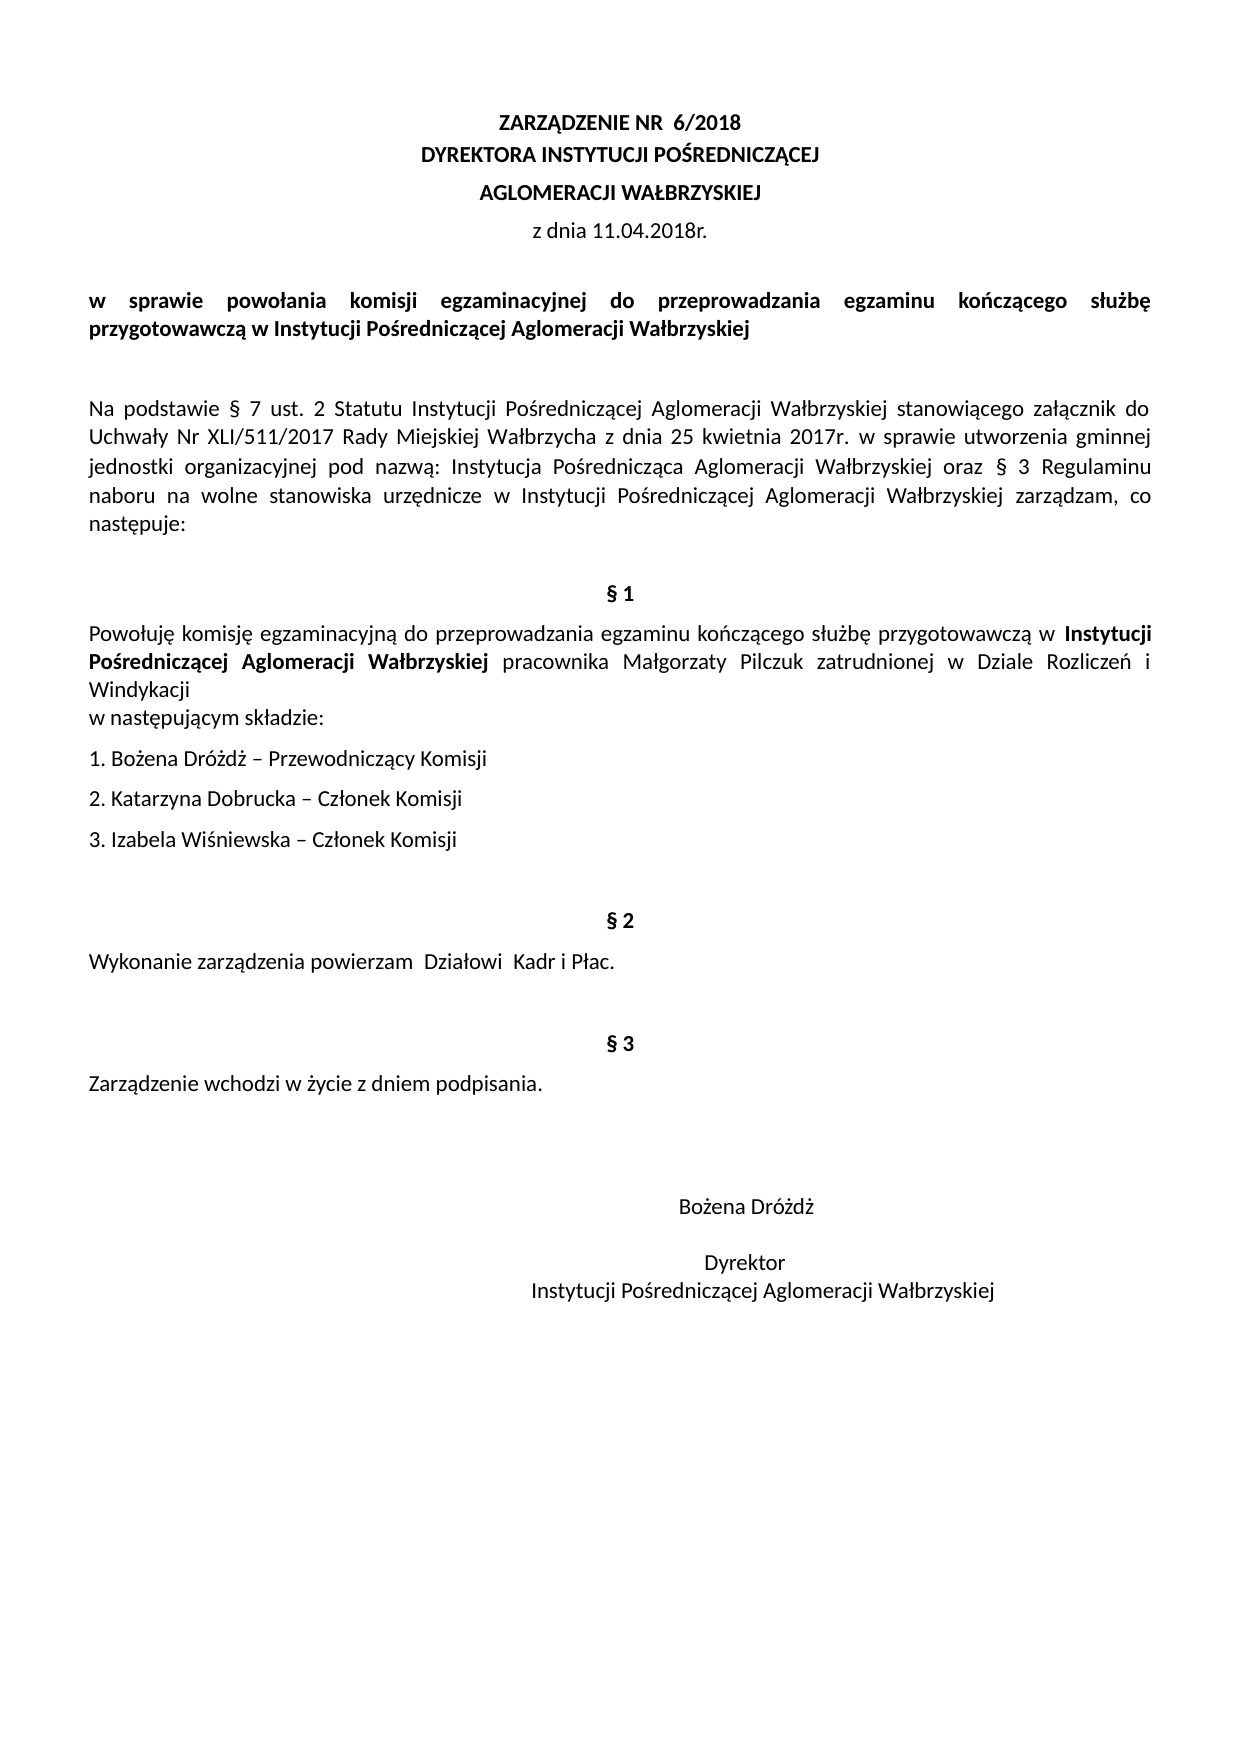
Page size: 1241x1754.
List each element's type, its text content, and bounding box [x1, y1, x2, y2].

text 1. Bożena Dróżdż – Przewodniczący Komisji [88, 744, 1152, 772]
text Zarządzenie Nr 6/2018 Dyrektora Instytucji Pośredniczącej [88, 108, 1152, 168]
text § 3 [88, 1029, 1152, 1057]
text Bożena Dróżdż [605, 1192, 1152, 1220]
text Aglomeracji Wałbrzyskiej [88, 178, 1152, 206]
text § 1 [88, 579, 1152, 607]
text Instytucji Pośredniczącej Aglomeracji Wałbrzyskiej [457, 1276, 1152, 1304]
text Na podstawie § 7 ust. 2 Statutu Instytucji Pośredniczącej Aglomeracji Wałbrzyskiej stanowiącego załącznik do Uchwały Nr XLI/511/2017 Rady Miejskiej Wałbrzycha z dnia 25 kwietnia 2017r. w sprawie utworzenia gminnej jednostki organizacyjnej pod nazwą: Instytucja Pośrednicząca Aglomeracji Wałbrzyskiej oraz § 3 Regulaminu naboru na wolne stanowiska urzędnicze w Instytucji Pośredniczącej Aglomeracji Wałbrzyskiej zarządzam, co następuje: [88, 394, 1152, 537]
text Zarządzenie wchodzi w życie z dniem podpisania. [88, 1069, 1152, 1097]
text Wykonanie zarządzenia powierzam Działowi Kadr i Płac. [88, 947, 1152, 975]
text 2. Katarzyna Dobrucka – Członek Komisji [88, 784, 1152, 812]
text 3. Izabela Wiśniewska – Członek Komisji [88, 825, 1152, 853]
text Dyrektor [605, 1248, 1152, 1276]
text § 2 [88, 907, 1152, 934]
text Powołuję komisję egzaminacyjną do przeprowadzania egzaminu kończącego służbę przygotowawczą w Instytucji Pośredniczącej Aglomeracji Wałbrzyskiej pracownika Małgorzaty Pilczuk zatrudnionej w Dziale Rozliczeń i Windykacji w następującym składzie: [88, 619, 1152, 731]
text z dnia 11.04.2018r. [88, 216, 1152, 244]
text w sprawie powołania komisji egzaminacyjnej do przeprowadzania egzaminu kończącego służbę przygotowawczą w Instytucji Pośredniczącej Aglomeracji Wałbrzyskiej [88, 287, 1152, 343]
